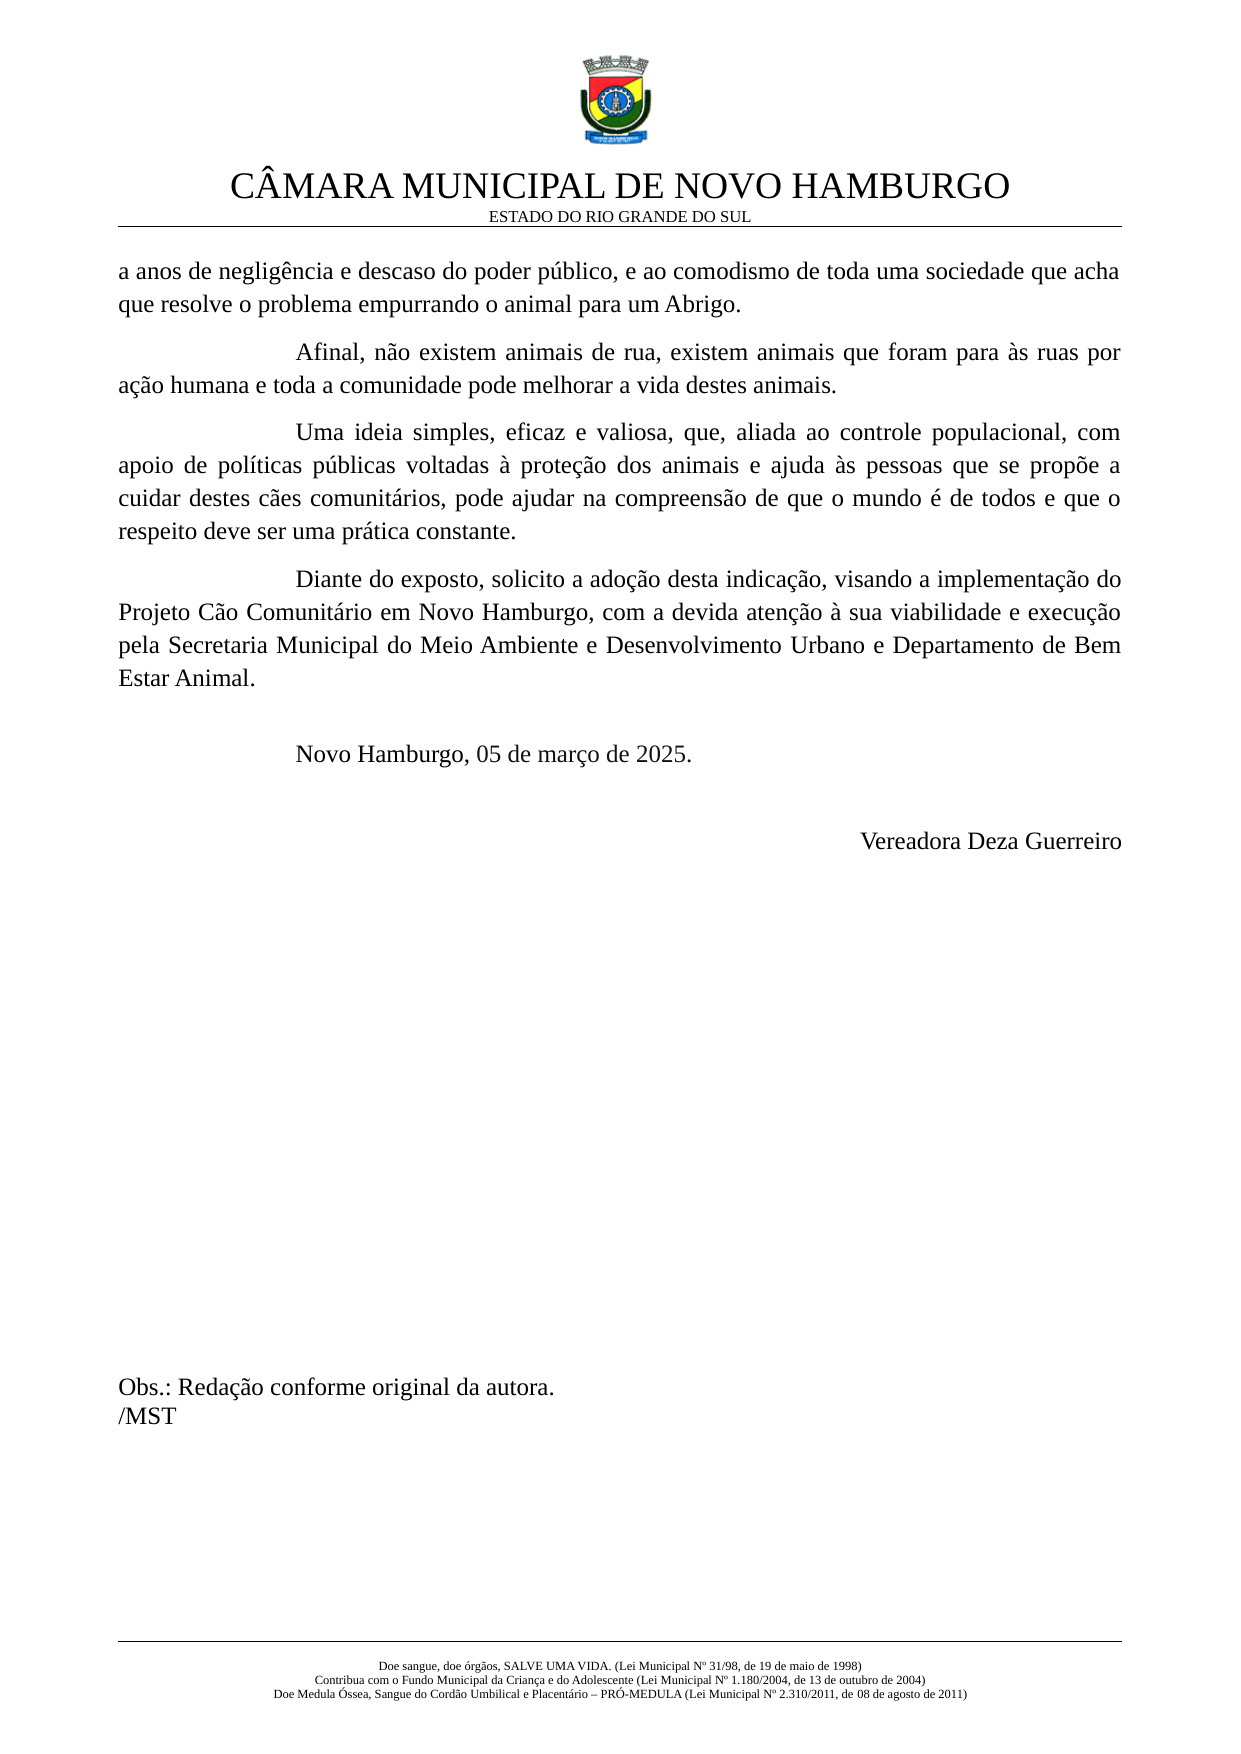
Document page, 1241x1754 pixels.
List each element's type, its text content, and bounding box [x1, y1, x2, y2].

picture [574, 48, 655, 149]
text Afinal, não existem animais de rua, existem animais que foram para às ruas por ação humana e toda a comunidade pode melhorar a vida destes animais. [118, 337, 1122, 398]
text /MST [118, 1401, 1122, 1429]
text Novo Hamburgo, 05 de março de 2025. [118, 739, 1122, 768]
text a anos de negligência e descaso do poder público, e ao comodismo de toda uma sociedade que acha que resolve o problema empurrando o animal para um Abrigo. [118, 256, 1122, 318]
text Vereadora Deza Guerreiro [118, 826, 1122, 854]
text Obs.: Redação conforme original da autora. [118, 1372, 1122, 1401]
text Diante do exposto, solicito a adoção desta indicação, visando a implementação do Projeto Cão Comunitário em Novo Hamburgo, com a devida atenção à sua viabilidade e execução pela Secretaria Municipal do Meio Ambiente e Desenvolvimento Urbano e Departamento de Bem Estar Animal. [118, 564, 1122, 692]
text Uma ideia simples, eficaz e valiosa, que, aliada ao controle populacional, com apoio de políticas públicas voltadas à proteção dos animais e ajuda às pessoas que se propõe a cuidar destes cães comunitários, pode ajudar na compreensão de que o mundo é de todos e que o respeito deve ser uma prática constante. [118, 417, 1122, 545]
